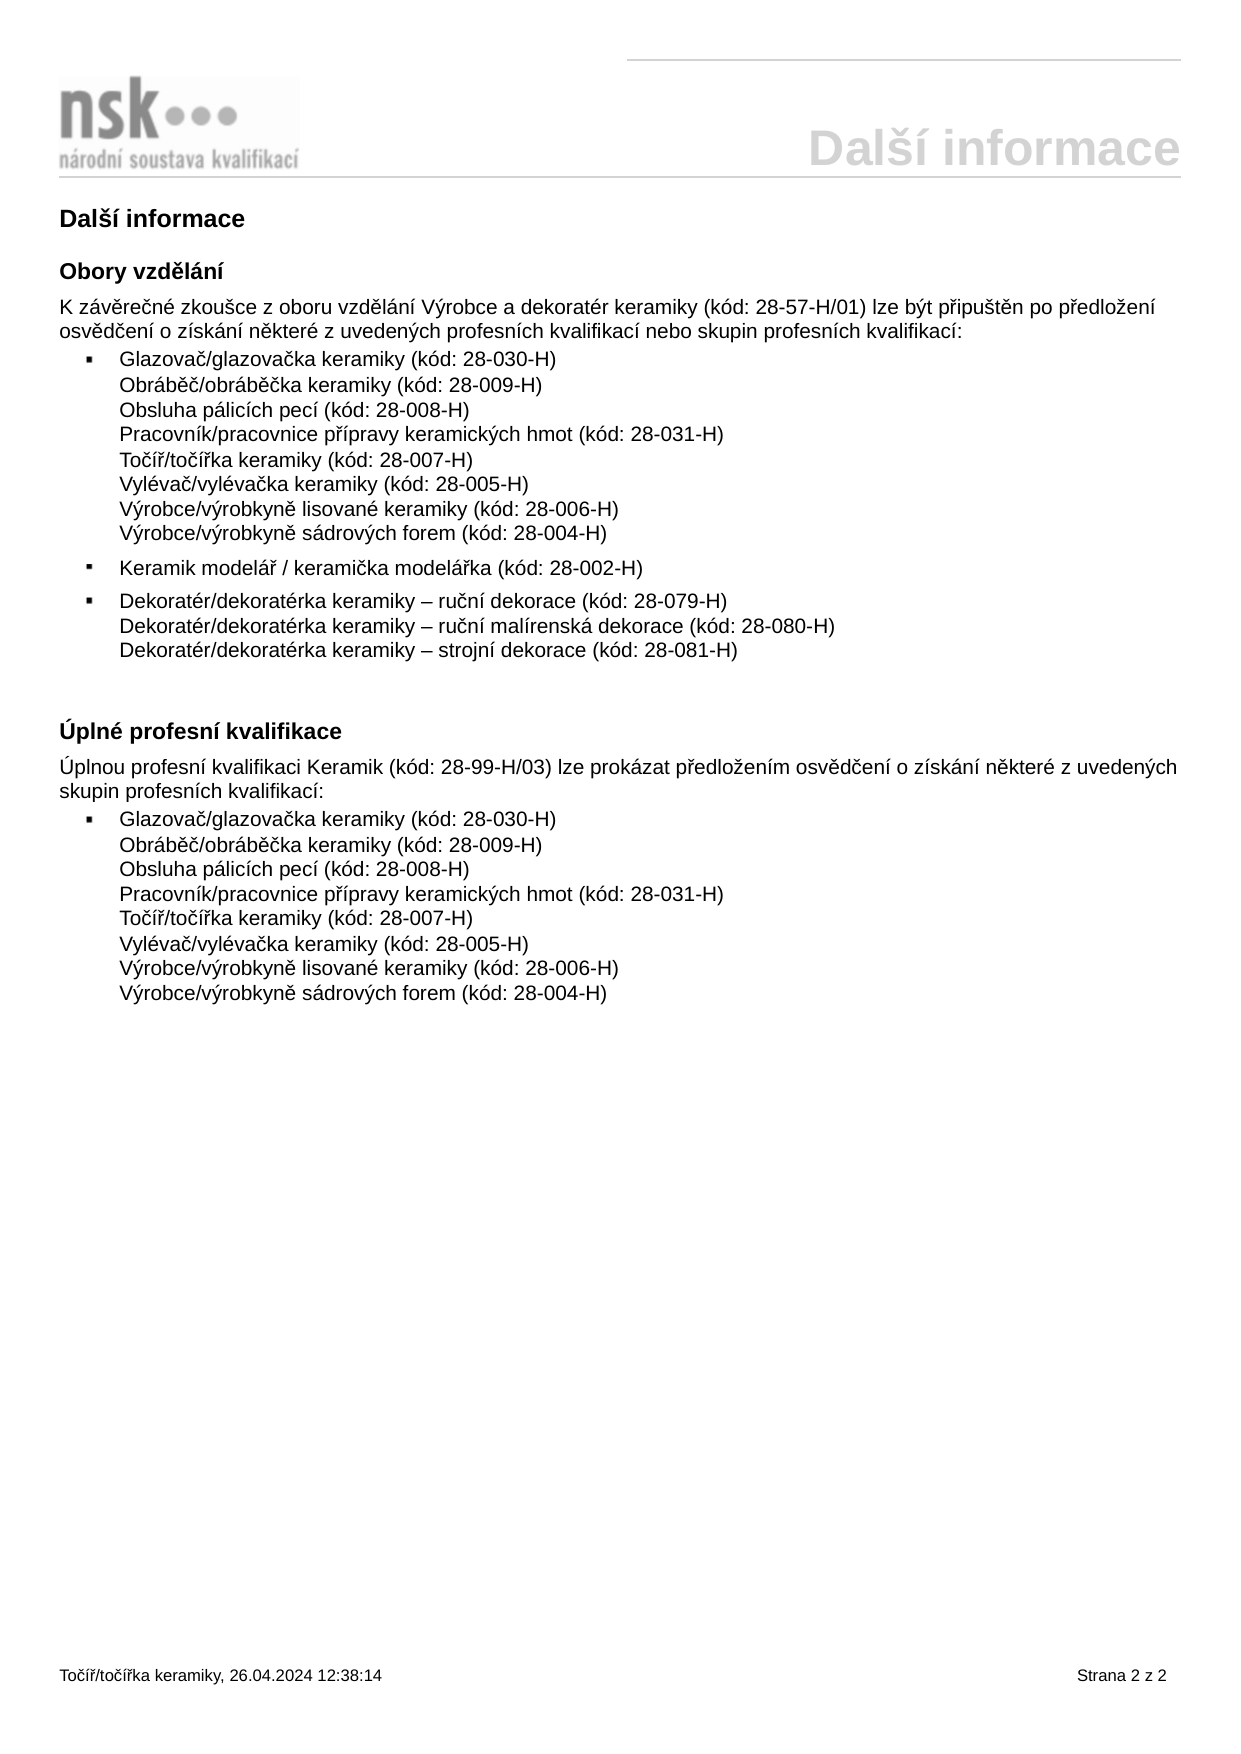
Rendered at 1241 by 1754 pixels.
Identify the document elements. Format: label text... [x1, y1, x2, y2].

table_cell [627, 194, 861, 200]
table_cell [619, 1005, 627, 1038]
table_cell [59, 178, 1181, 194]
table_cell [59, 956, 119, 981]
table_cell [59, 932, 119, 956]
table_cell [627, 1038, 861, 1338]
table_cell [59, 1005, 119, 1038]
table_cell [59, 343, 119, 347]
table_cell [619, 170, 627, 176]
table_cell [1167, 1338, 1181, 1499]
table_cell [119, 547, 482, 556]
table_cell Obory vzdělání [59, 248, 1181, 295]
table_cell [1167, 1658, 1181, 1694]
table_cell [482, 695, 619, 707]
table_cell [59, 236, 119, 248]
table_cell Další informace [59, 200, 1181, 236]
table_cell [482, 1005, 619, 1038]
table_cell [627, 1005, 861, 1038]
table_cell Keramik modelář / keramička modelářka (kód: 28-002-H) [119, 556, 1181, 579]
table_cell [119, 194, 482, 200]
table_cell [59, 801, 119, 807]
picture [59, 807, 119, 832]
table_cell [861, 194, 1167, 200]
table_cell [619, 695, 627, 707]
table_cell [59, 171, 119, 176]
table_cell [119, 580, 482, 588]
table_cell [59, 497, 119, 521]
table_cell Úplnou profesní kvalifikaci Keramik (kód: 28-99-H/03) lze prokázat předložením osvědčení o získání některé z uvedených skupin profesních kvalifikací: [59, 755, 1181, 801]
table_cell [627, 236, 861, 248]
table_cell Pracovník/pracovnice přípravy keramických hmot (kód: 28-031-H) [119, 422, 1181, 448]
table_cell [861, 801, 1167, 807]
table_cell [1167, 580, 1181, 588]
table_cell [59, 373, 119, 398]
table_cell [482, 547, 619, 556]
table_cell [627, 663, 861, 695]
table_cell Točíř/točířka keramiky (kód: 28-007-H) [119, 906, 1181, 932]
table_cell Dekoratér/dekoratérka keramiky – strojní dekorace (kód: 28-081-H) [119, 638, 1181, 663]
table_cell [619, 1038, 627, 1338]
table_cell [59, 695, 119, 707]
table_cell [119, 171, 482, 176]
table_cell [482, 1338, 619, 1499]
table_cell [59, 547, 119, 555]
table_cell [619, 1338, 627, 1499]
table_cell [59, 614, 119, 638]
table_cell [627, 1338, 861, 1499]
table_cell [482, 663, 619, 695]
table_cell Pracovník/pracovnice přípravy keramických hmot (kód: 28-031-H) [119, 882, 1181, 906]
table_cell Výrobce/výrobkyně sádrových forem (kód: 28-004-H) [119, 521, 1181, 547]
picture [59, 347, 119, 372]
table_cell Výrobce/výrobkyně lisované keramiky (kód: 28-006-H) [119, 497, 1181, 521]
table_cell [627, 1499, 861, 1658]
table_cell [619, 1499, 627, 1658]
table_cell [59, 472, 119, 497]
table_cell [619, 580, 627, 588]
table_cell [119, 1338, 482, 1499]
table_cell [482, 236, 619, 248]
table_cell [482, 1499, 619, 1658]
table_cell Točíř/točířka keramiky (kód: 28-007-H) [119, 448, 1181, 472]
table_cell Obsluha pálicích pecí (kód: 28-008-H) [119, 857, 1181, 882]
table_cell [59, 882, 119, 906]
table_cell Glazovač/glazovačka keramiky (kód: 28-030-H) [119, 807, 1181, 833]
table_cell [59, 448, 119, 472]
table_cell [119, 1005, 482, 1038]
table_cell [619, 663, 627, 695]
table_cell [861, 547, 1167, 556]
table_cell [482, 801, 619, 807]
table_cell [1167, 663, 1181, 695]
table_cell [59, 833, 119, 857]
table_cell Výrobce/výrobkyně lisované keramiky (kód: 28-006-H) [119, 956, 1181, 981]
table_cell [627, 580, 861, 588]
table_cell Vylévač/vylévačka keramiky (kód: 28-005-H) [119, 472, 1181, 497]
table_cell [1167, 801, 1181, 807]
table_cell [861, 1005, 1167, 1038]
table_cell Dekoratér/dekoratérka keramiky – ruční dekorace (kód: 28-079-H) [119, 589, 1181, 614]
table_cell Obráběč/obráběčka keramiky (kód: 28-009-H) [119, 833, 1181, 857]
table_cell [119, 695, 482, 707]
table_cell [59, 981, 119, 1005]
table_cell [861, 695, 1167, 707]
table_cell [627, 695, 861, 707]
table_cell [482, 580, 619, 588]
table_cell [119, 801, 482, 807]
table_cell [861, 1338, 1167, 1499]
picture [59, 555, 119, 578]
table_cell Obsluha pálicích pecí (kód: 28-008-H) [119, 398, 1181, 422]
table_cell [619, 236, 627, 248]
table_cell Obráběč/obráběčka keramiky (kód: 28-009-H) [119, 373, 1181, 398]
table_cell [1167, 343, 1181, 347]
table_cell [861, 1038, 1167, 1338]
table_cell [1167, 1038, 1181, 1338]
table_cell [619, 801, 627, 807]
table_cell [59, 1338, 119, 1499]
table_cell [861, 343, 1167, 347]
table_cell [1167, 236, 1181, 248]
table_cell [627, 547, 861, 556]
table_cell [482, 343, 619, 347]
table_cell [627, 343, 861, 347]
table_cell [861, 1499, 1167, 1658]
table_cell Vylévač/vylévačka keramiky (kód: 28-005-H) [119, 932, 1181, 956]
table_cell [59, 1499, 119, 1658]
table_cell [861, 236, 1167, 248]
table_cell [59, 398, 119, 422]
table_cell [482, 171, 619, 176]
table_cell [119, 663, 482, 695]
table_cell [861, 580, 1167, 588]
table_cell [1167, 547, 1181, 556]
table_cell [1167, 1005, 1181, 1038]
table_cell Točíř/točířka keramiky, 26.04.2024 12:38:14 [59, 1658, 861, 1694]
table_cell K závěrečné zkoušce z oboru vzdělání Výrobce a dekoratér keramiky (kód: 28-57-H/01) lze být připuštěn po předložení osvědčení o získání některé z uvedených profesních kvalifikací nebo skupin profesních kvalifikací: [59, 295, 1181, 343]
table_cell [482, 194, 619, 200]
table_cell [59, 663, 119, 695]
table_cell Strana 2 z 2 [861, 1658, 1167, 1694]
table_cell [1167, 1499, 1181, 1658]
table_cell [619, 547, 627, 556]
table_cell [59, 638, 119, 663]
table_cell Glazovač/glazovačka keramiky (kód: 28-030-H) [119, 347, 1181, 373]
table_cell Další informace [627, 61, 1181, 176]
table_cell [119, 1038, 482, 1338]
table_cell [119, 236, 482, 248]
table_cell [59, 521, 119, 547]
table_cell [619, 194, 627, 200]
table_cell [59, 1038, 119, 1338]
table_cell Výrobce/výrobkyně sádrových forem (kód: 28-004-H) [119, 981, 1181, 1005]
table_cell [620, 59, 627, 170]
table_cell [627, 801, 861, 807]
table_cell [59, 194, 119, 200]
table_cell [59, 906, 119, 932]
picture [58, 59, 620, 171]
table_cell [861, 663, 1167, 695]
picture [59, 588, 119, 613]
table_cell [59, 422, 119, 448]
table_cell [59, 857, 119, 882]
table_cell [119, 1499, 482, 1658]
table_cell [482, 1038, 619, 1338]
table_cell [1167, 194, 1181, 200]
table_cell [119, 343, 482, 347]
table_cell [1167, 695, 1181, 707]
table_cell Úplné profesní kvalifikace [59, 707, 1181, 755]
table_cell [59, 580, 119, 588]
table_cell Dekoratér/dekoratérka keramiky – ruční malírenská dekorace (kód: 28-080-H) [119, 614, 1181, 638]
